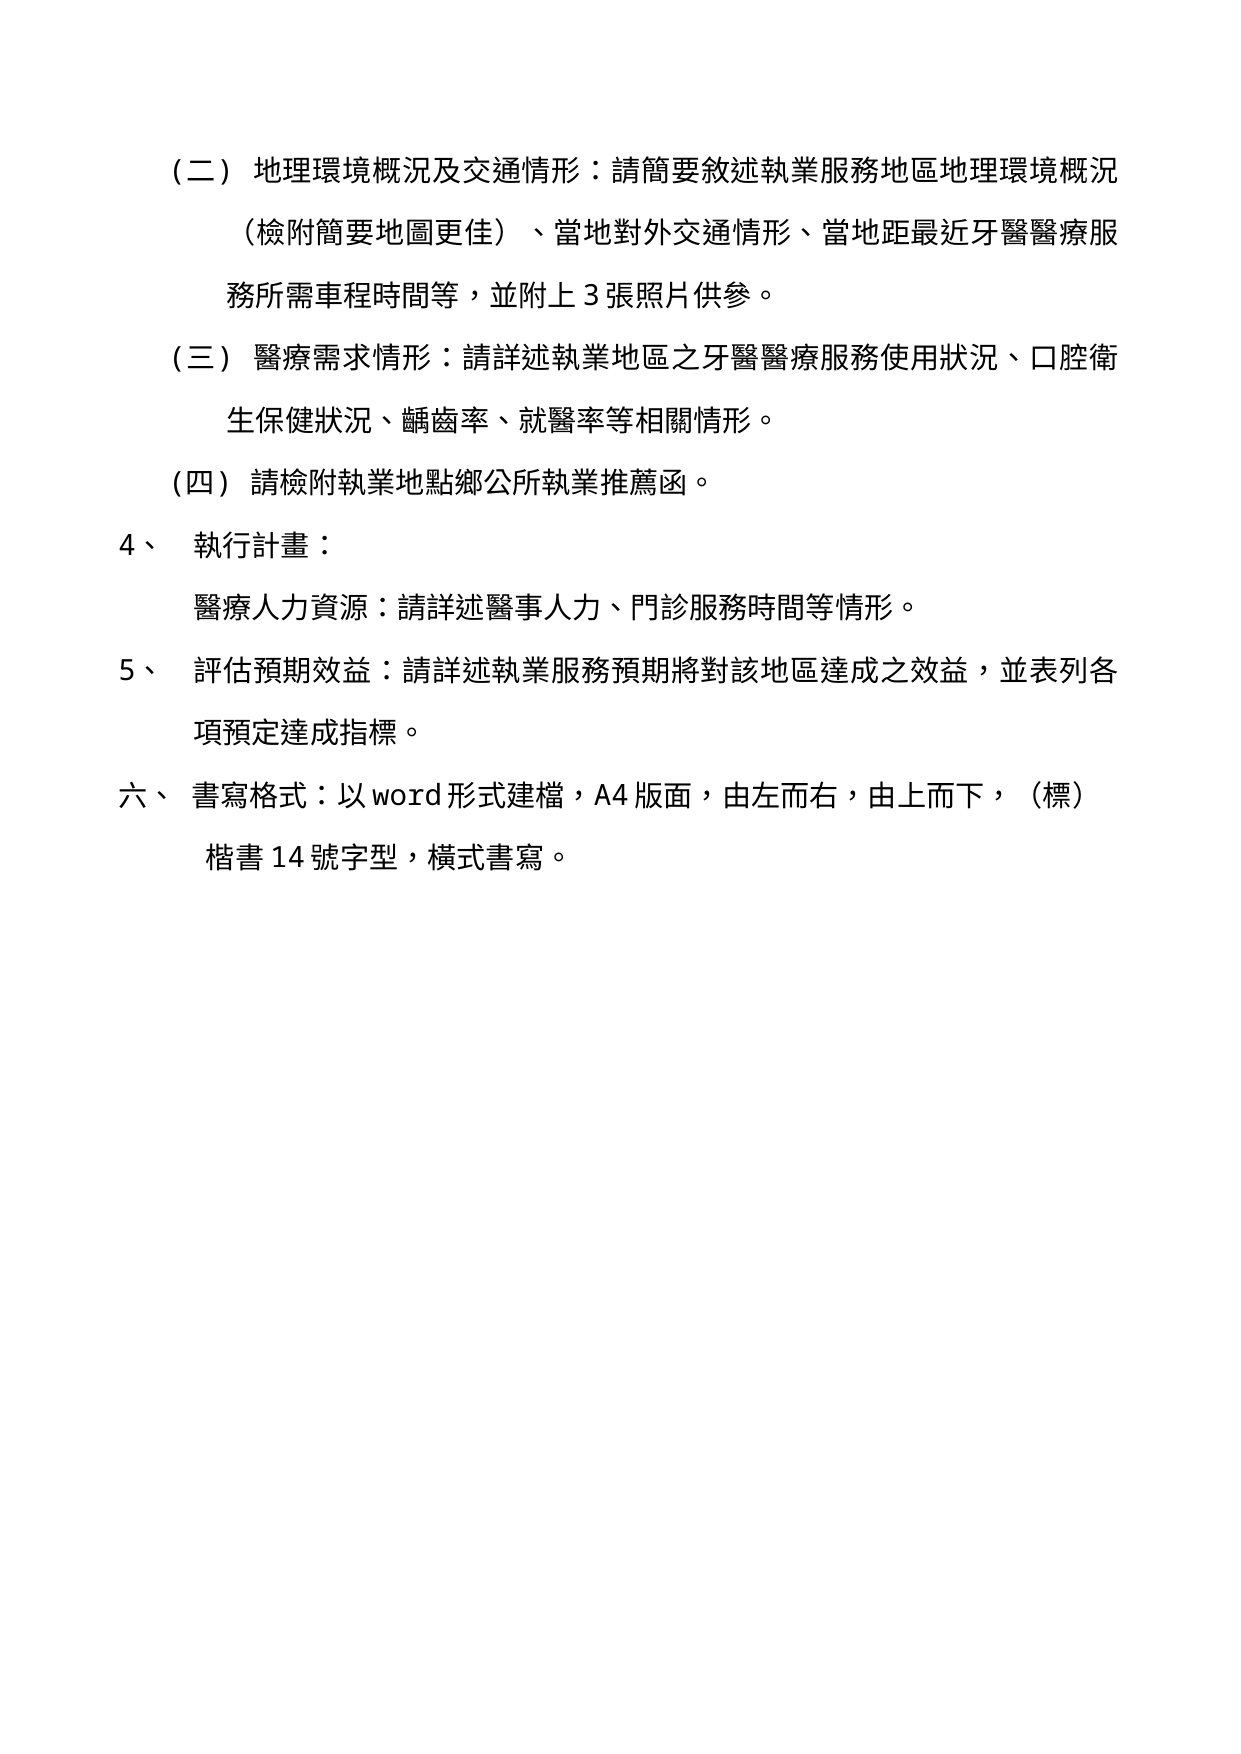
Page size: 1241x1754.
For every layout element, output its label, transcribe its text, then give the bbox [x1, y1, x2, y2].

list 評估預期效益：請詳述執業服務預期將對該地區達成之效益，並表列各項預定達成指標。 [118, 627, 1122, 752]
text (四) 請檢附執業地點鄉公所執業推薦函。 [168, 439, 1122, 502]
text (二) 地理環境概況及交通情形：請簡要敘述執業服務地區地理環境概況（檢附簡要地圖更佳）、當地對外交通情形、當地距最近牙醫醫療服務所需車程時間等，並附上3張照片供參。 [168, 127, 1122, 314]
list 執行計畫： [118, 502, 1122, 564]
text 楷書14號字型，橫式書寫。 [118, 814, 1122, 877]
text 六、 書寫格式：以word形式建檔，A4版面，由左而右，由上而下，（標） [118, 752, 1122, 814]
text 醫療人力資源：請詳述醫事人力、門診服務時間等情形。 [177, 564, 1122, 627]
text (三) 醫療需求情形：請詳述執業地區之牙醫醫療服務使用狀況、口腔衛生保健狀況、齲齒率、就醫率等相關情形。 [168, 314, 1122, 439]
